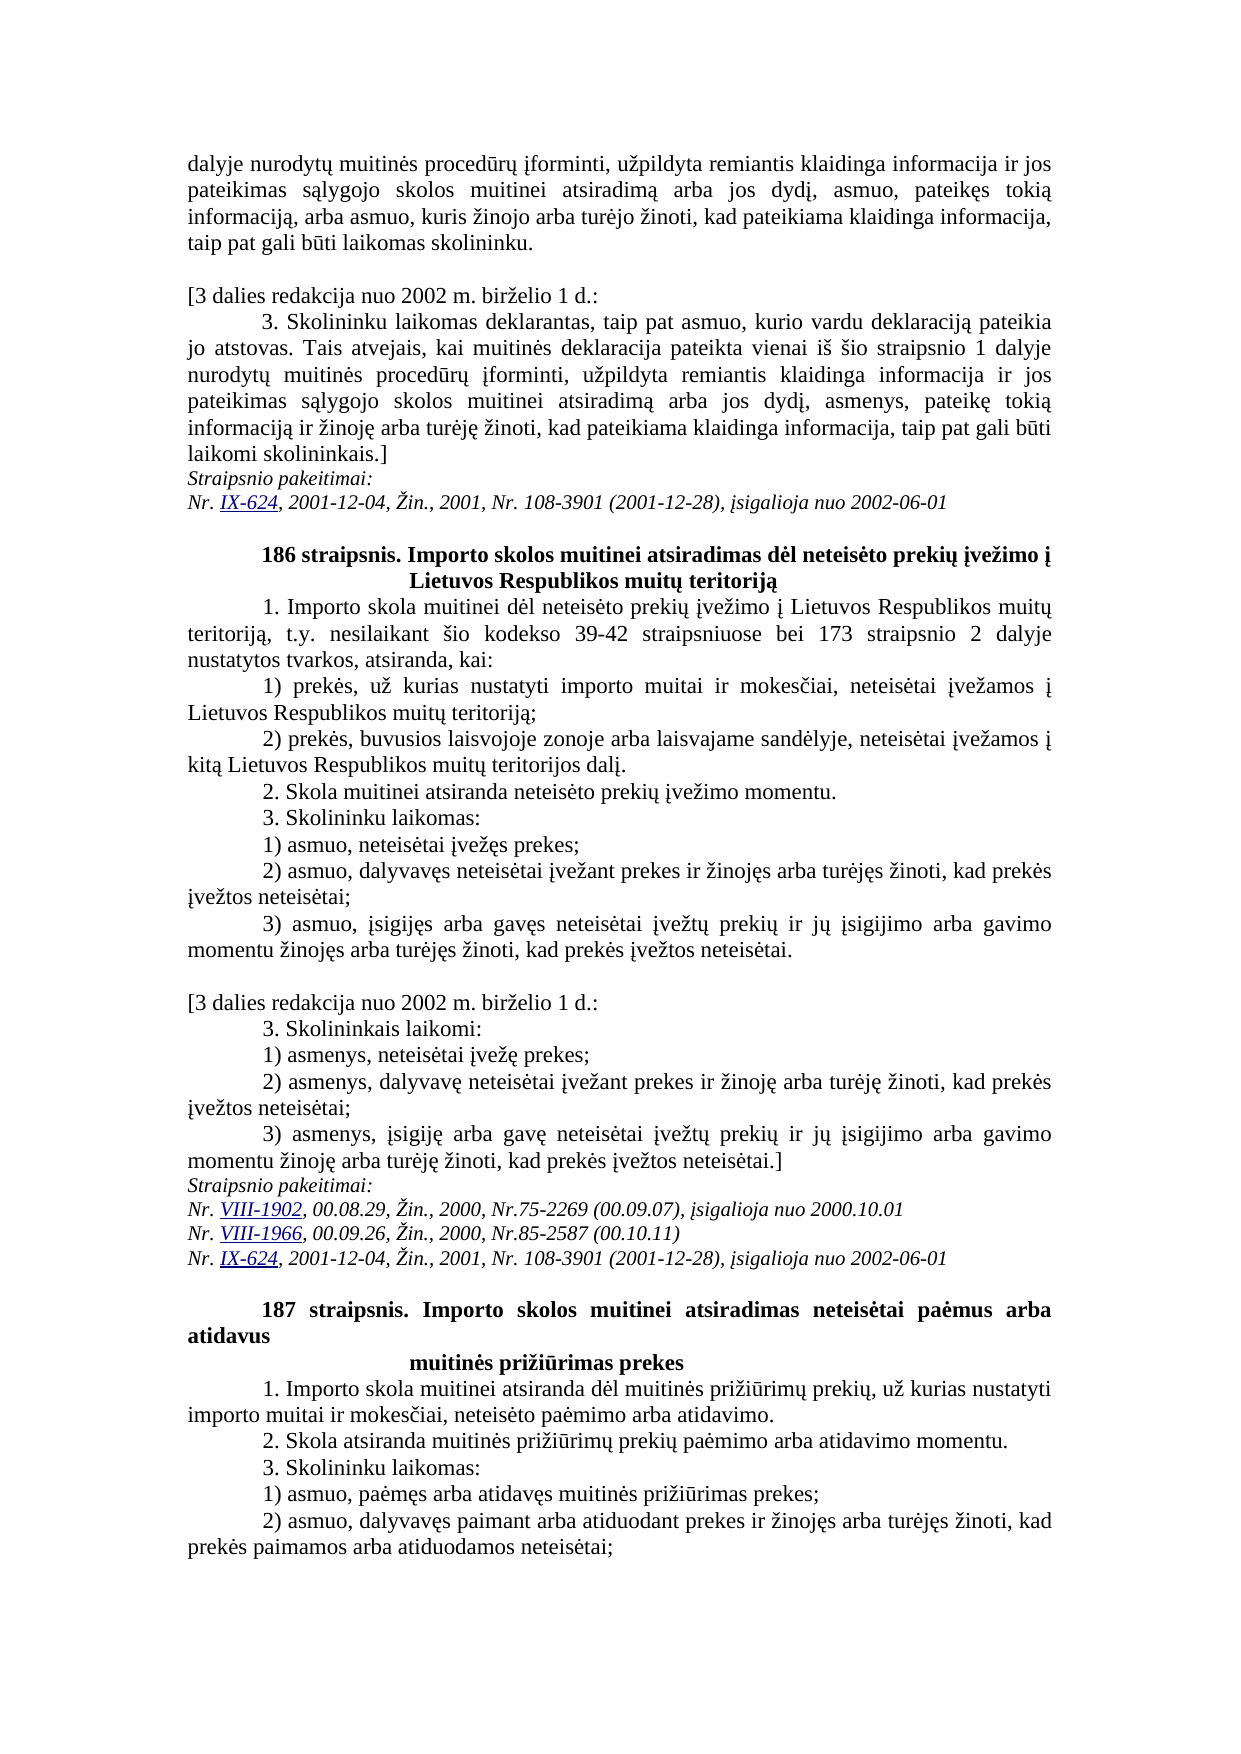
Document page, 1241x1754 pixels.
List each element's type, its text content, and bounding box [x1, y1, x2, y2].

text Straipsnio pakeitimai: [187, 1173, 1053, 1197]
text Nr. IX-624, 2001-12-04, Žin., 2001, Nr. 108-3901 (2001-12-28), įsigalioja nuo 2002-06-01 [187, 1245, 1053, 1269]
text 2. Skola atsiranda muitinės prižiūrimų prekių paėmimo arba atidavimo momentu. [187, 1428, 1053, 1454]
text 1) asmenys, neteisėtai įvežę prekes; [187, 1041, 1053, 1068]
text 186 straipsnis. Importo skolos muitinei atsiradimas dėl neteisėto prekių įvežimo į [187, 541, 1053, 567]
text 3) asmuo, įsigijęs arba gavęs neteisėtai įvežtų prekių ir jų įsigijimo arba gavimo momentu žinojęs arba turėjęs žinoti, kad prekės įvežtos neteisėtai. [187, 910, 1053, 962]
text 3. Skolininku laikomas deklarantas, taip pat asmuo, kurio vardu deklaraciją pateikia jo atstovas. Tais atvejais, kai muitinės deklaracija pateikta vienai iš šio straipsnio 1 dalyje nurodytų muitinės procedūrų įforminti, užpildyta remiantis klaidinga informacija ir jos pateikimas sąlygojo skolos muitinei atsiradimą arba jos dydį, asmenys, pateikę tokią informaciją ir žinoję arba turėję žinoti, kad pateikiama klaidinga informacija, taip pat gali būti laikomi skolininkais.] [187, 308, 1053, 466]
text muitinės prižiūrimas prekes [187, 1348, 1053, 1375]
text 3. Skolininku laikomas: [187, 1454, 1053, 1480]
text 3) asmenys, įsigiję arba gavę neteisėtai įvežtų prekių ir jų įsigijimo arba gavimo momentu žinoję arba turėję žinoti, kad prekės įvežtos neteisėtai.] [187, 1121, 1053, 1173]
text Nr. IX-624, 2001-12-04, Žin., 2001, Nr. 108-3901 (2001-12-28), įsigalioja nuo 2002-06-01 [187, 490, 1053, 514]
text dalyje nurodytų muitinės procedūrų įforminti, užpildyta remiantis klaidinga informacija ir jos pateikimas sąlygojo skolos muitinei atsiradimą arba jos dydį, asmuo, pateikęs tokią informaciją, arba asmuo, kuris žinojo arba turėjo žinoti, kad pateikiama klaidinga informacija, taip pat gali būti laikomas skolininku. [187, 150, 1053, 255]
text 2) prekės, buvusios laisvojoje zonoje arba laisvajame sandėlyje, neteisėtai įvežamos į kitą Lietuvos Respublikos muitų teritorijos dalį. [187, 725, 1053, 778]
text 2. Skola muitinei atsiranda neteisėto prekių įvežimo momentu. [187, 778, 1053, 804]
text 187 straipsnis. Importo skolos muitinei atsiradimas neteisėtai paėmus arba atidavus [187, 1296, 1053, 1348]
text 1. Importo skola muitinei atsiranda dėl muitinės prižiūrimų prekių, už kurias nustatyti importo muitai ir mokesčiai, neteisėto paėmimo arba atidavimo. [187, 1375, 1053, 1428]
text Straipsnio pakeitimai: [187, 466, 1053, 490]
text [3 dalies redakcija nuo 2002 m. birželio 1 d.: [187, 282, 1053, 308]
text 1. Importo skola muitinei dėl neteisėto prekių įvežimo į Lietuvos Respublikos muitų teritoriją, t.y. nesilaikant šio kodekso 39-42 straipsniuose bei 173 straipsnio 2 dalyje nustatytos tvarkos, atsiranda, kai: [187, 593, 1053, 672]
text Nr. VIII-1966, 00.09.26, Žin., 2000, Nr.85-2587 (00.10.11) [187, 1221, 1053, 1245]
text 2) asmuo, dalyvavęs neteisėtai įvežant prekes ir žinojęs arba turėjęs žinoti, kad prekės įvežtos neteisėtai; [187, 857, 1053, 910]
text 3. Skolininkais laikomi: [187, 1015, 1053, 1041]
text 3. Skolininku laikomas: [187, 804, 1053, 831]
text 1) asmuo, neteisėtai įvežęs prekes; [187, 831, 1053, 857]
text 2) asmenys, dalyvavę neteisėtai įvežant prekes ir žinoję arba turėję žinoti, kad prekės įvežtos neteisėtai; [187, 1068, 1053, 1121]
text 1) asmuo, paėmęs arba atidavęs muitinės prižiūrimas prekes; [187, 1480, 1053, 1507]
text [3 dalies redakcija nuo 2002 m. birželio 1 d.: [187, 989, 1053, 1015]
text 2) asmuo, dalyvavęs paimant arba atiduodant prekes ir žinojęs arba turėjęs žinoti, kad prekės paimamos arba atiduodamos neteisėtai; [187, 1507, 1053, 1559]
text Lietuvos Respublikos muitų teritoriją [187, 567, 1053, 593]
text 1) prekės, už kurias nustatyti importo muitai ir mokesčiai, neteisėtai įvežamos į Lietuvos Respublikos muitų teritoriją; [187, 672, 1053, 725]
text Nr. VIII-1902, 00.08.29, Žin., 2000, Nr.75-2269 (00.09.07), įsigalioja nuo 2000.10.01 [187, 1197, 1053, 1221]
